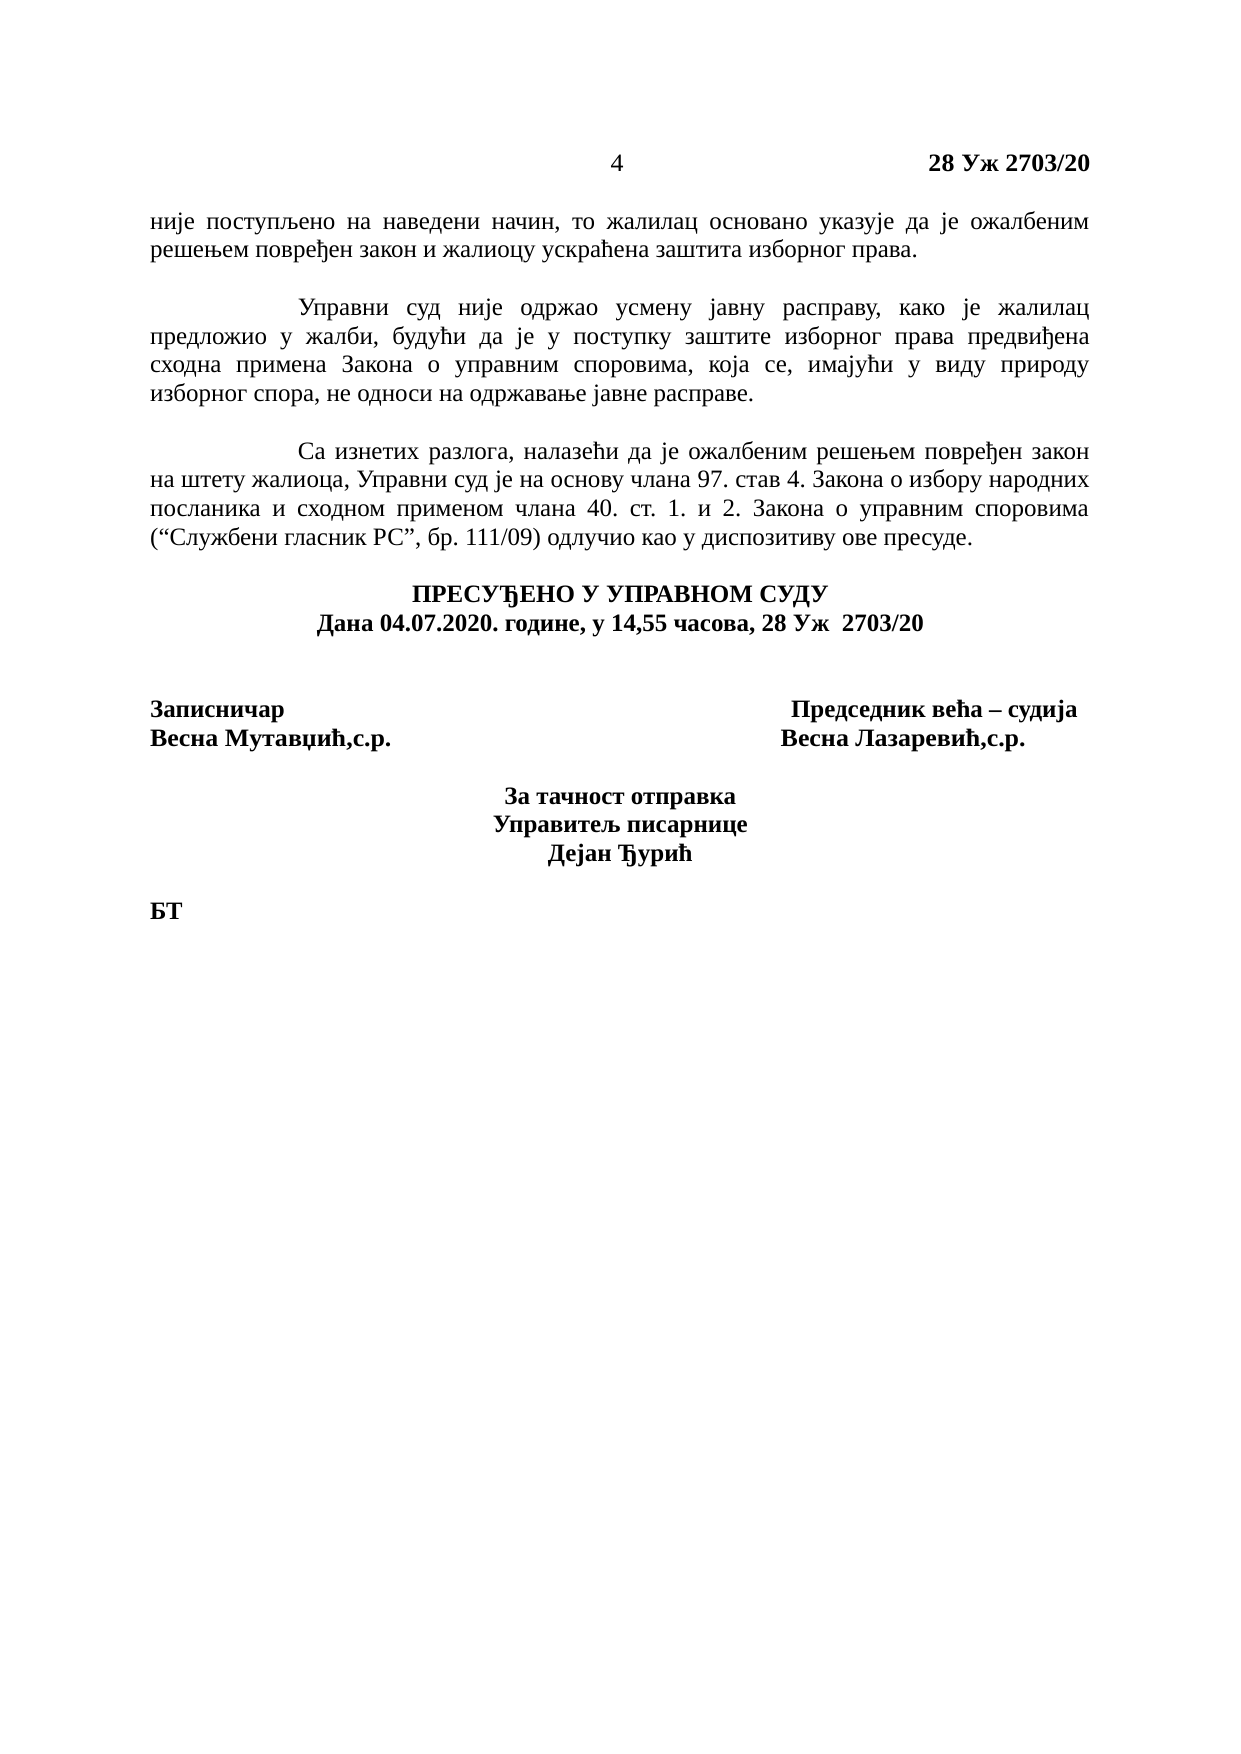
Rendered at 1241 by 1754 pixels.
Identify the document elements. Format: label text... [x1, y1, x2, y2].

text БТ [150, 896, 1090, 924]
text Управитељ писарнице [150, 809, 1090, 838]
text ПРЕСУЂЕНО У УПРАВНОМ СУДУ [150, 579, 1090, 608]
text Управни суд није одржао усмену јавну расправу, како је жалилац предложио у жалби, будући да је у поступку заштите изборног права предвиђена сходна примена Закона о управним споровима, која се, имајући у виду природу изборног спора, не односи на одржавање јавне расправе. [150, 292, 1090, 407]
text Са изнетих разлога, налазећи да је ожалбеним решењем повређен закон на штету жалиоца, Управни суд је на основу члана 97. став 4. Закона о избору народних посланика и сходном применом члана 40. ст. 1. и 2. Закона о управним споровима (“Службени гласник РС”, бр. 111/09) одлучио као у диспозитиву ове пресуде. [150, 436, 1090, 551]
text Весна Мутавџић,с.р. Весна Лазаревић,с.р. [150, 723, 1090, 781]
text Дана 04.07.2020. године, у 14,55 часова, 28 Уж 2703/20 [150, 608, 1090, 637]
text Записничар Председник већа – судија [150, 694, 1090, 723]
text Дејан Ђурић [150, 838, 1090, 867]
text није поступљено на наведени начин, то жалилац основано указује да је ожалбеним решењем повређен закон и жалиоцу ускраћена заштита изборног права. [150, 206, 1090, 263]
text За тачност отправка [150, 781, 1090, 809]
